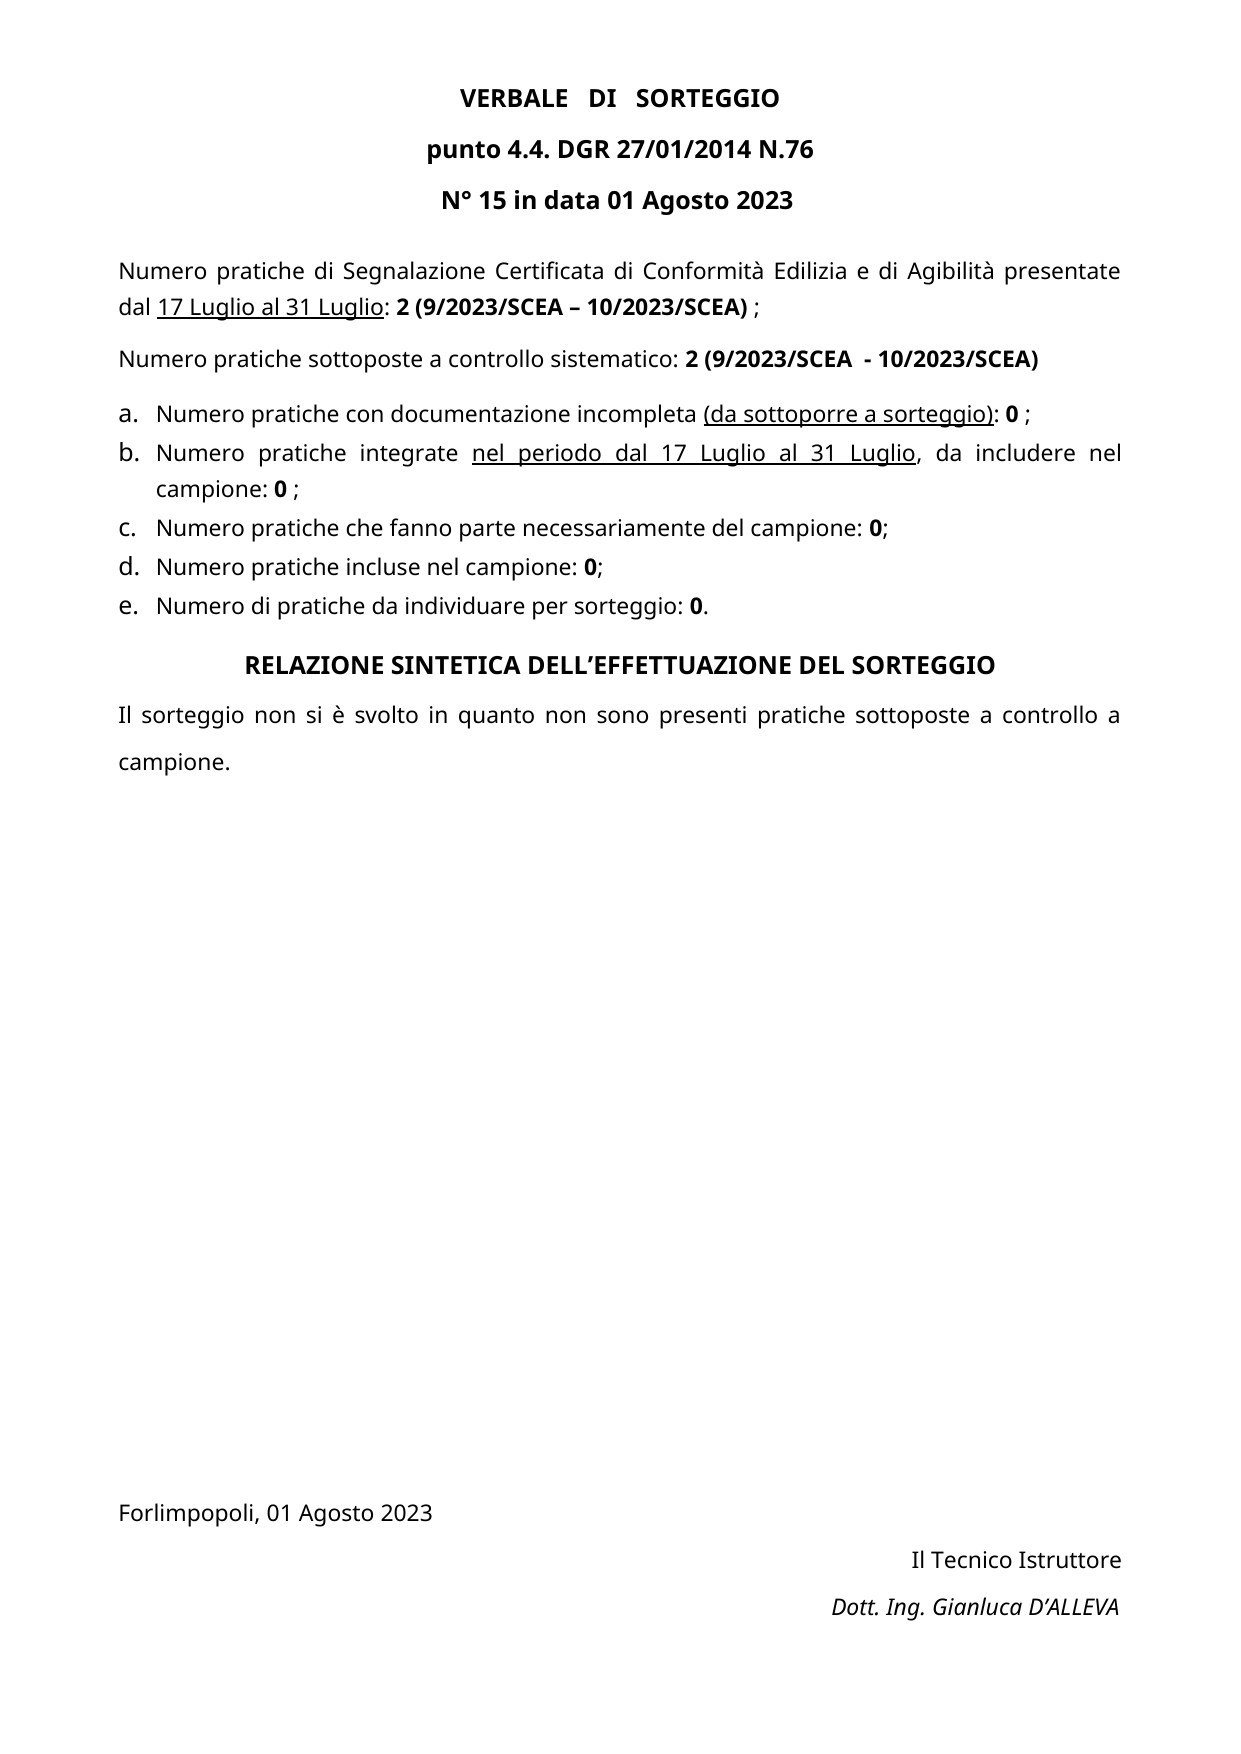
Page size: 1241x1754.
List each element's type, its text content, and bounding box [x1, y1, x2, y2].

text punto 4.4. DGR 27/01/2014 N.76 [118, 132, 1122, 166]
list Numero pratiche integrate nel periodo dal 17 Luglio al 31 Luglio, da includere nel campione: 0 ; [118, 434, 1122, 504]
subtitle Forlimpopoli, 01 Agosto 2023 [118, 1497, 1122, 1528]
subtitle Numero pratiche di Segnalazione Certificata di Conformità Edilizia e di Agibilità presentate dal 17 Luglio al 31 Luglio: 2 (9/2023/SCEA – 10/2023/SCEA) ; [118, 255, 1122, 322]
text Numero pratiche sottoposte a controllo sistematico: 2 (9/2023/SCEA - 10/2023/SCEA) [118, 343, 1122, 374]
list Numero pratiche incluse nel campione: 0; [118, 548, 1122, 582]
subtitle RELAZIONE SINTETICA DELL’EFFETTUAZIONE DEL SORTEGGIO [118, 648, 1122, 682]
text Il sorteggio non si è svolto in quanto non sono presenti pratiche sottoposte a controllo a campione. [118, 699, 1122, 777]
text N° 15 in data 01 Agosto 2023 [118, 183, 1122, 217]
subtitle Il Tecnico Istruttore [118, 1544, 1122, 1575]
subtitle Dott. Ing. Gianluca D’ALLEVA [118, 1591, 1122, 1622]
list Numero pratiche che fanno parte necessariamente del campione: 0; [118, 509, 1122, 543]
list Numero pratiche con documentazione incompleta (da sottoporre a sorteggio): 0 ; [118, 395, 1122, 429]
list Numero di pratiche da individuare per sorteggio: 0. [118, 587, 1122, 622]
text VERBALE DI SORTEGGIO [118, 81, 1122, 115]
